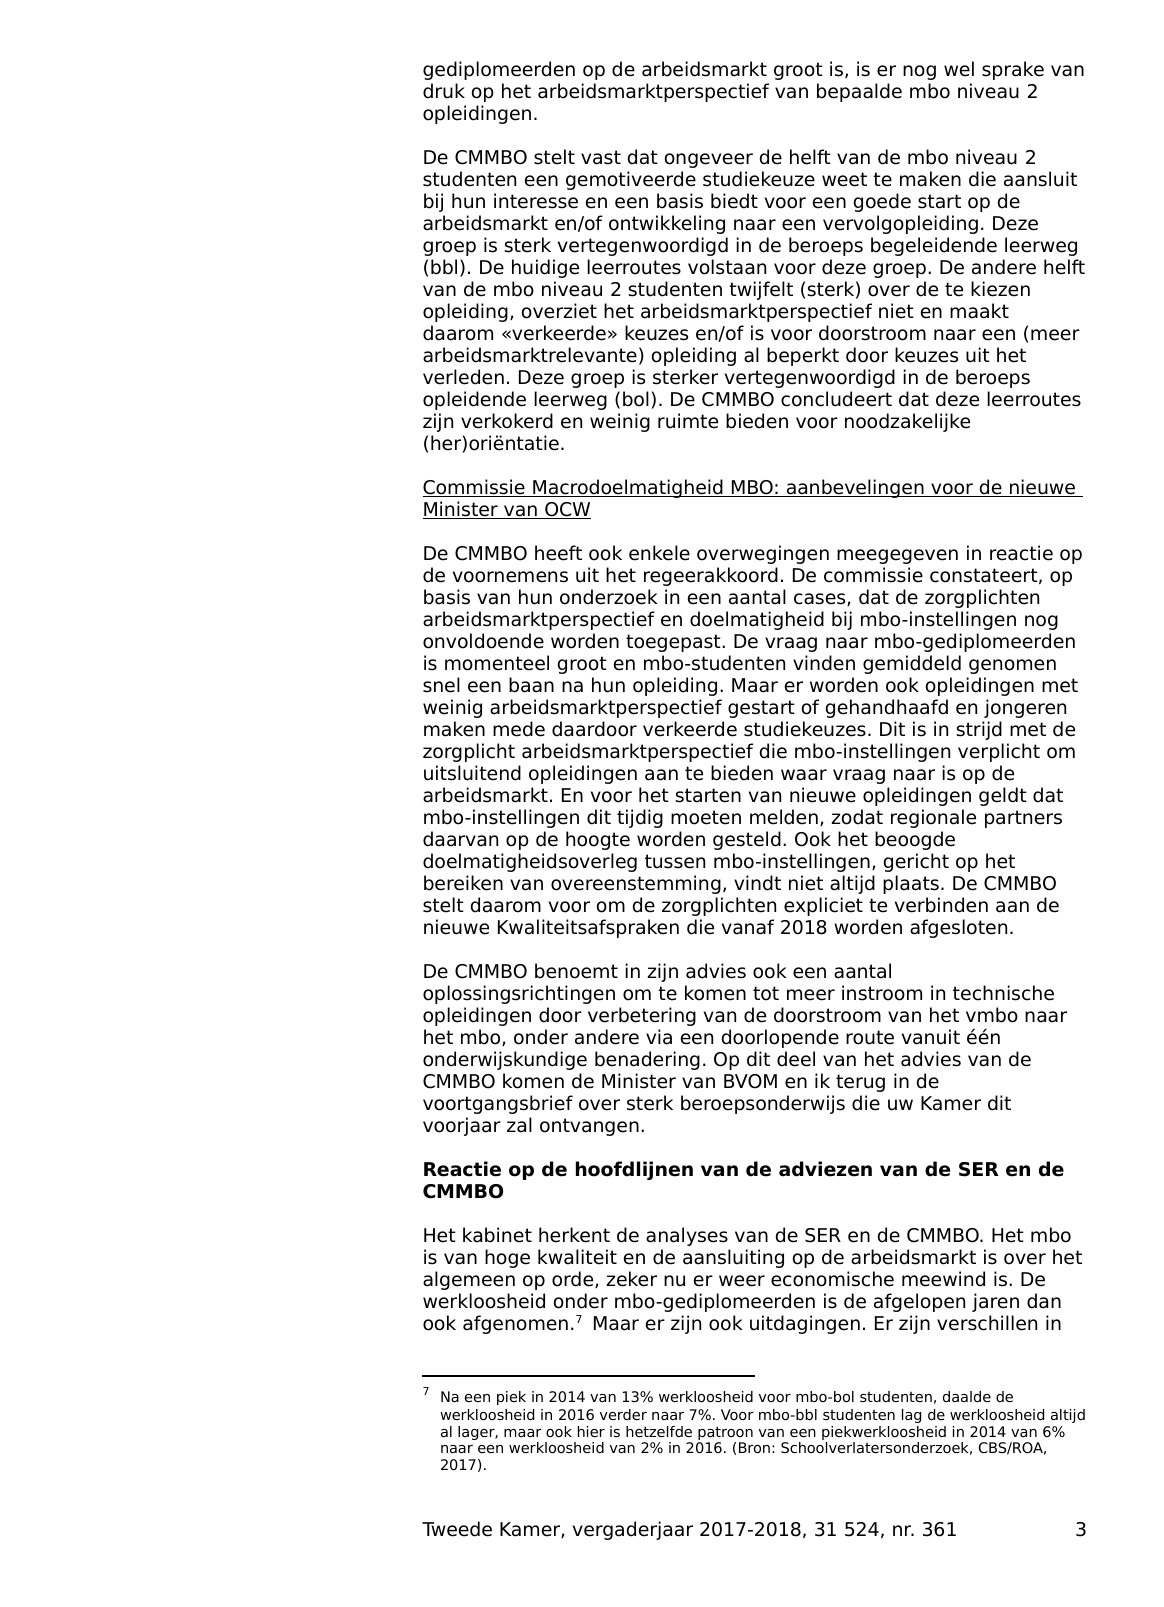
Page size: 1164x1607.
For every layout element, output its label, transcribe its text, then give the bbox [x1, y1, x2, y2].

subtitle Reactie op de hoofdlijnen van de adviezen van de SER en de CMMBO [422, 1159, 1087, 1203]
text Het kabinet herkent de analyses van de SER en de CMMBO. Het mbo is van hoge kwaliteit en de aansluiting op de arbeidsmarkt is over het algemeen op orde, zeker nu er weer economische meewind is. De werkloosheid onder mbo-gediplomeerden is de afgelopen jaren dan ook afgenomen. Maar er zijn ook uitdagingen. Er zijn verschillen in [422, 1225, 1087, 1335]
text De CMMBO heeft ook enkele overwegingen meegegeven in reactie op de voornemens uit het regeerakkoord. De commissie constateert, op basis van hun onderzoek in een aantal cases, dat de zorgplichten arbeidsmarktperspectief en doelmatigheid bij mbo-instellingen nog onvoldoende worden toegepast. De vraag naar mbo-gediplomeerden is momenteel groot en mbo-studenten vinden gemiddeld genomen snel een baan na hun opleiding. Maar er worden ook opleidingen met weinig arbeidsmarktperspectief gestart of gehandhaafd en jongeren maken mede daardoor verkeerde studiekeuzes. Dit is in strijd met de zorgplicht arbeidsmarktperspectief die mbo-instellingen verplicht om uitsluitend opleidingen aan te bieden waar vraag naar is op de arbeidsmarkt. En voor het starten van nieuwe opleidingen geldt dat mbo-instellingen dit tijdig moeten melden, zodat regionale partners daarvan op de hoogte worden gesteld. Ook het beoogde doelmatigheidsoverleg tussen mbo-instellingen, gericht op het bereiken van overeenstemming, vindt niet altijd plaats. De CMMBO stelt daarom voor om de zorgplichten expliciet te verbinden aan de nieuwe Kwaliteitsafspraken die vanaf 2018 worden afgesloten. [422, 543, 1087, 939]
text De CMMBO benoemt in zijn advies ook een aantal oplossingsrichtingen om te komen tot meer instroom in technische opleidingen door verbetering van de doorstroom van het vmbo naar het mbo, onder andere via een doorlopende route vanuit één onderwijskundige benadering. Op dit deel van het advies van de CMMBO komen de Minister van BVOM en ik terug in de voortgangsbrief over sterk beroepsonderwijs die uw Kamer dit voorjaar zal ontvangen. [422, 961, 1087, 1137]
text De CMMBO stelt vast dat ongeveer de helft van de mbo niveau 2 studenten een gemotiveerde studiekeuze weet te maken die aansluit bij hun interesse en een basis biedt voor een goede start op de arbeidsmarkt en/of ontwikkeling naar een vervolgopleiding. Deze groep is sterk vertegenwoordigd in de beroeps begeleidende leerweg (bbl). De huidige leerroutes volstaan voor deze groep. De andere helft van de mbo niveau 2 studenten twijfelt (sterk) over de te kiezen opleiding, overziet het arbeidsmarktperspectief niet en maakt daarom «verkeerde» keuzes en/of is voor doorstroom naar een (meer arbeidsmarktrelevante) opleiding al beperkt door keuzes uit het verleden. Deze groep is sterker vertegenwoordigd in de beroeps opleidende leerweg (bol). De CMMBO concludeert dat deze leerroutes zijn verkokerd en weinig ruimte bieden voor noodzakelijke (her)oriëntatie. [422, 147, 1087, 455]
subtitle Commissie Macrodoelmatigheid MBO: aanbevelingen voor de nieuwe Minister van OCW [422, 477, 1087, 521]
text gediplomeerden op de arbeidsmarkt groot is, is er nog wel sprake van druk op het arbeidsmarktperspectief van bepaalde mbo niveau 2 opleidingen. [422, 59, 1087, 125]
text Na een piek in 2014 van 13% werkloosheid voor mbo-bol studenten, daalde de werkloosheid in 2016 verder naar 7%. Voor mbo-bbl studenten lag de werkloosheid altijd al lager, maar ook hier is hetzelfde patroon van een piekwerkloosheid in 2014 van 6% naar een werkloosheid van 2% in 2016. (Bron: Schoolverlatersonderzoek, CBS/ROA, 2017). [422, 1385, 1087, 1474]
